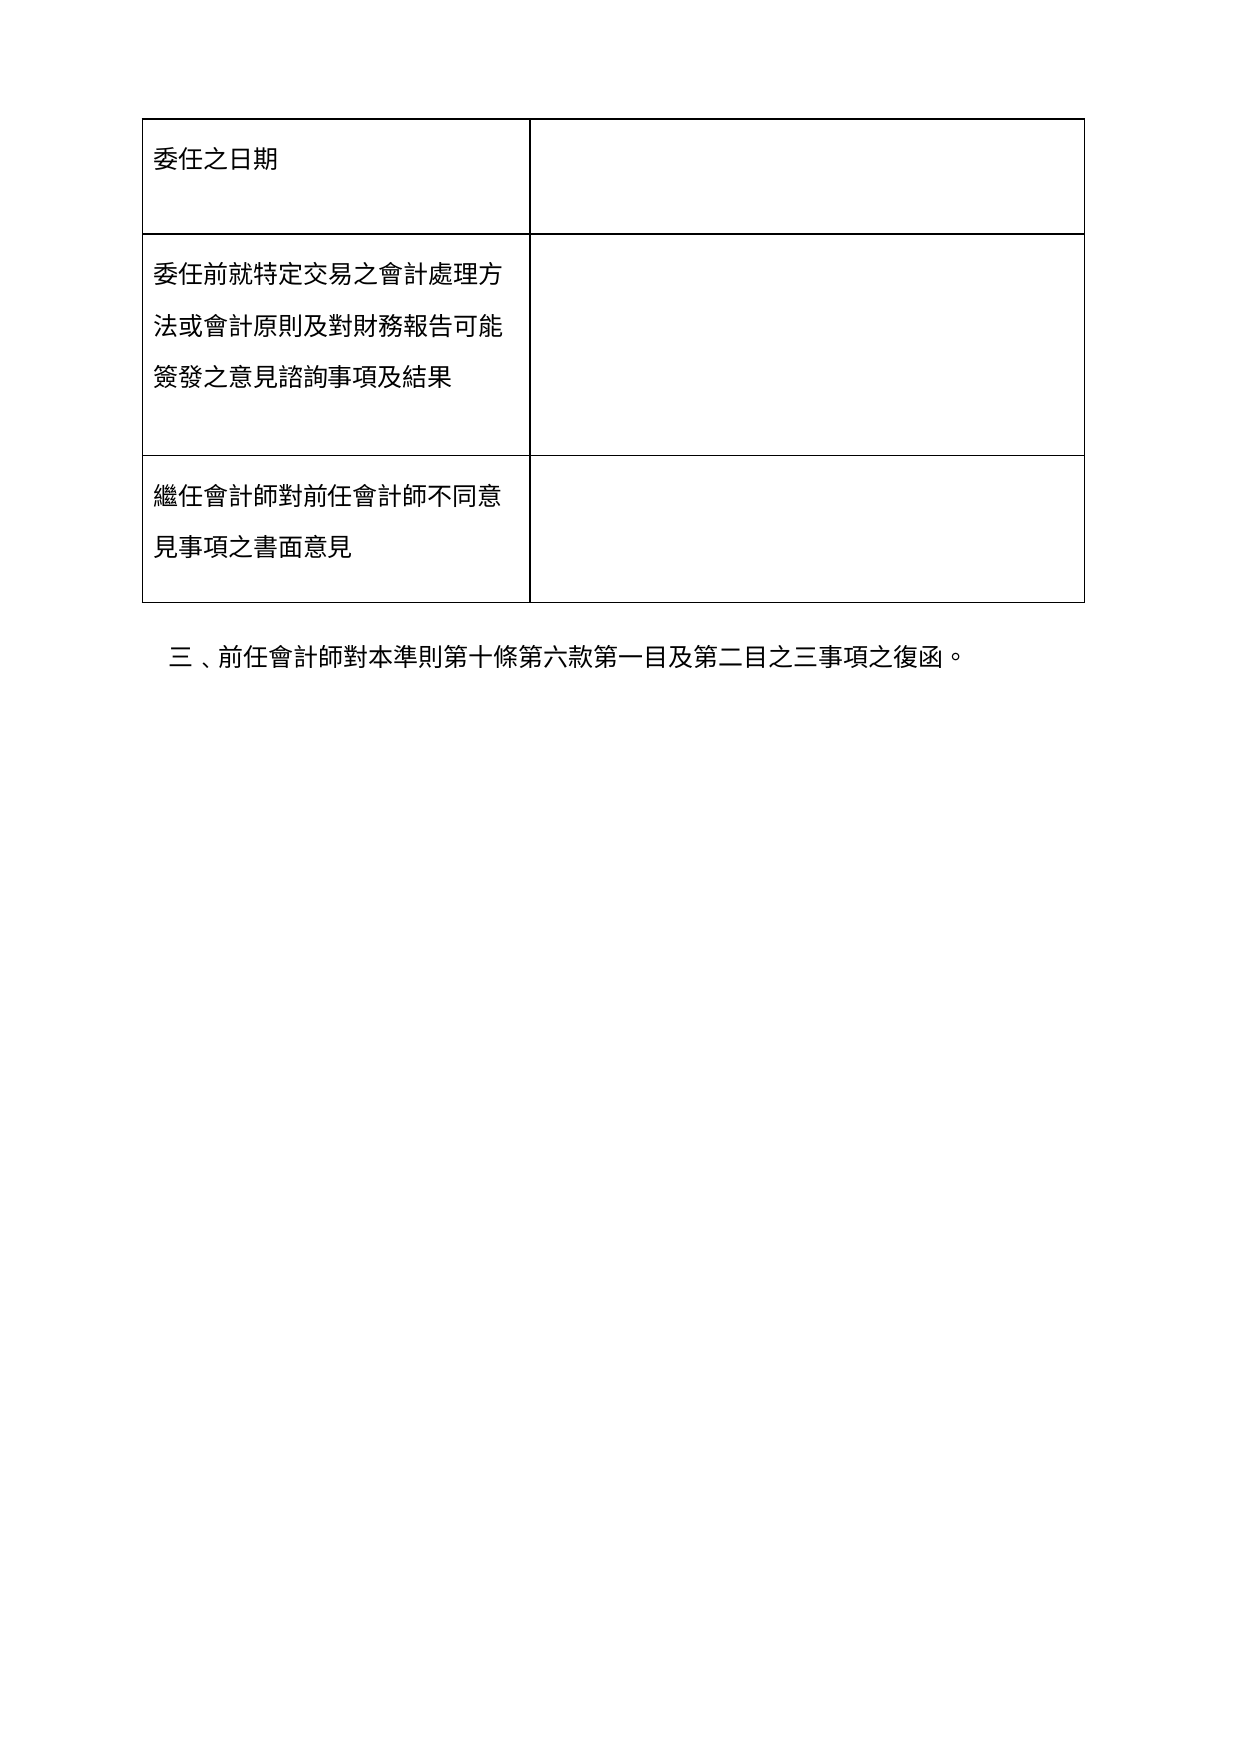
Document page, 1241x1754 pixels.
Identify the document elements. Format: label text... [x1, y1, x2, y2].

text 三﹑前任會計師對本準則第十條第六款第一目及第二目之三事項之復函。 [118, 637, 1122, 674]
table_cell 委任之日期 [143, 120, 529, 233]
table_cell [531, 120, 1084, 233]
table_cell [531, 235, 1084, 455]
table_cell [531, 456, 1084, 602]
table_cell 繼任會計師對前任會計師不同意見事項之書面意見 [143, 456, 529, 602]
table_cell 委任前就特定交易之會計處理方 法或會計原則及對財務報告可能 簽發之意見諮詢事項及結果 [143, 235, 529, 455]
